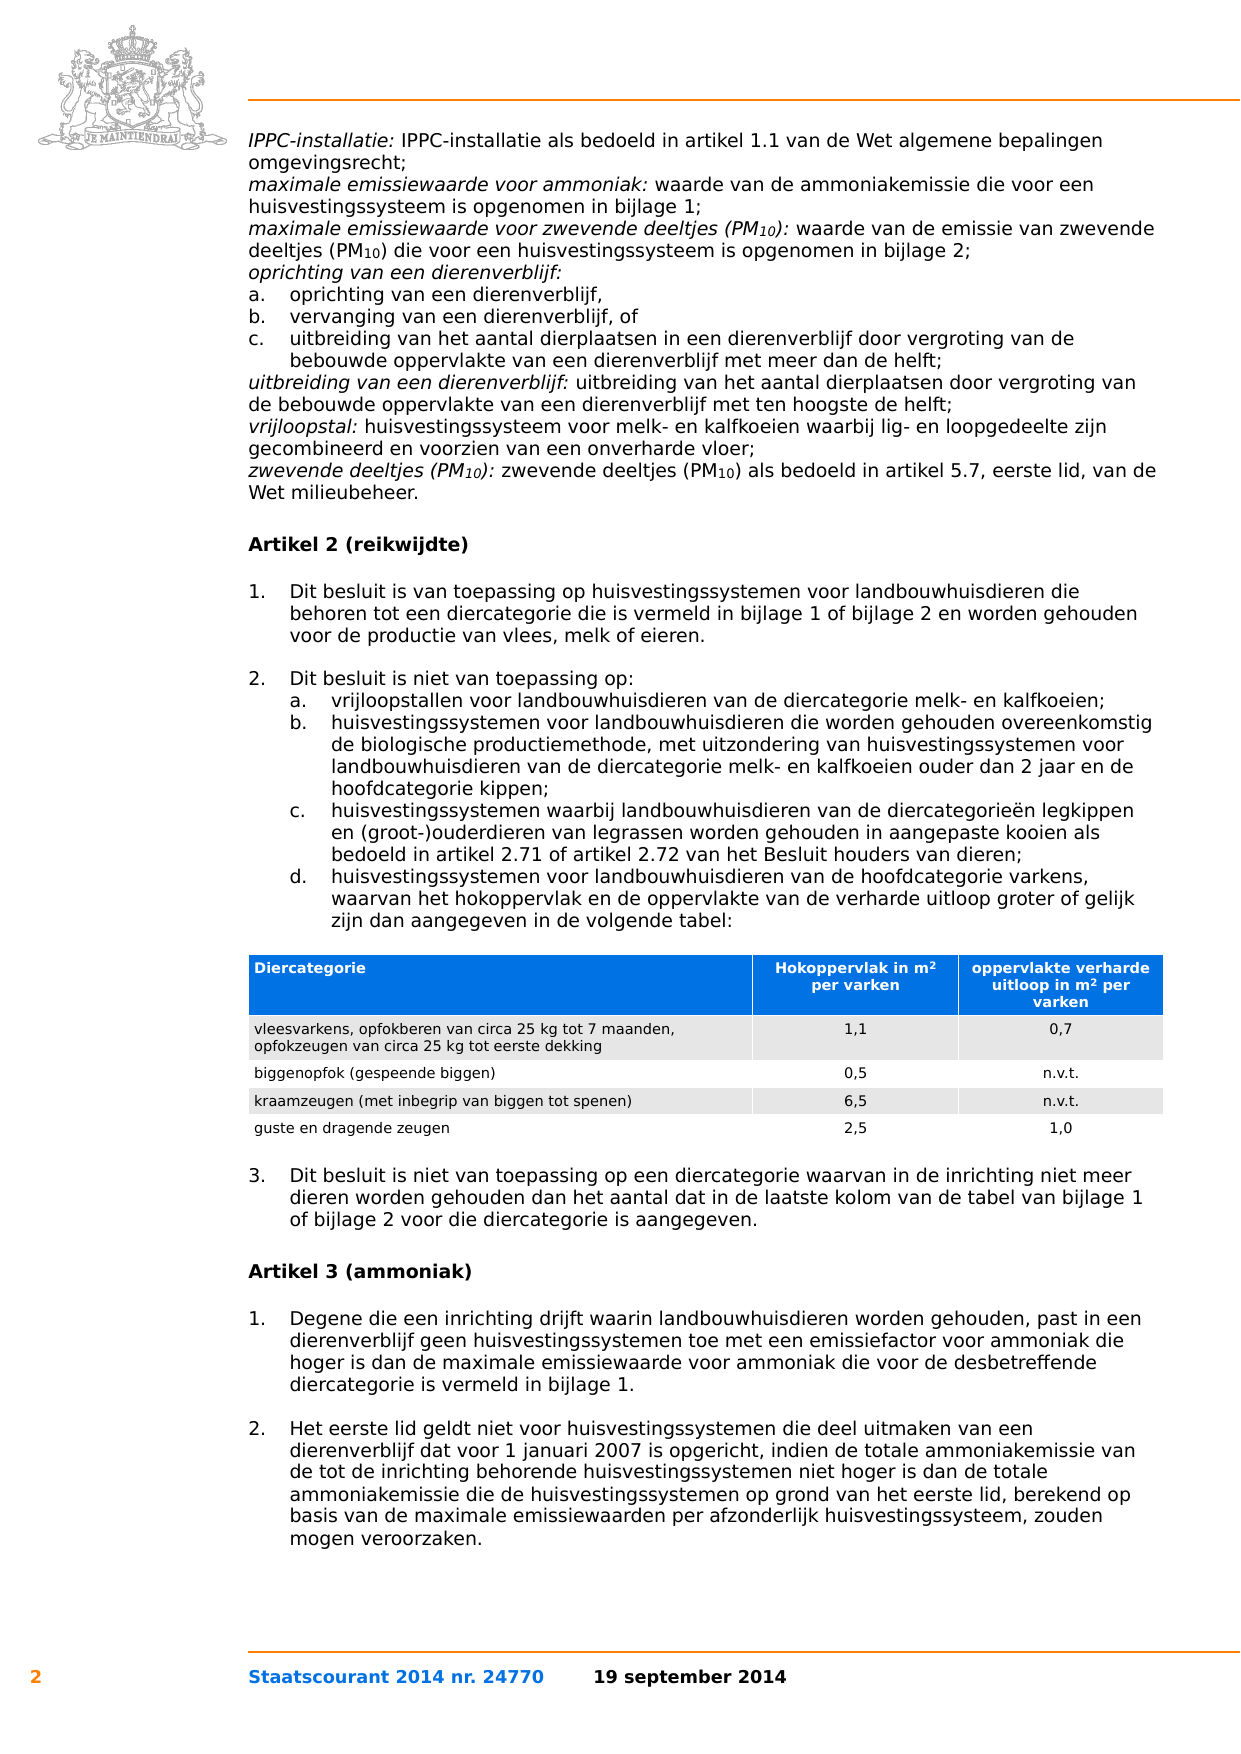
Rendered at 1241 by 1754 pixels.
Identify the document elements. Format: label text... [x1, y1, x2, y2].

text maximale emissiewaarde voor ammoniak: waarde van de ammoniakemissie die voor een huisvestingssysteem is opgenomen in bijlage 1; [248, 174, 1163, 218]
subtitle Artikel 3 (ammoniak) [248, 1261, 1163, 1283]
text IPPC-installatie: IPPC-installatie als bedoeld in artikel 1.1 van de Wet algemene bepalingen omgevingsrecht; [248, 130, 1163, 174]
table_cell guste en dragende zeugen [249, 1116, 752, 1142]
table_cell 1,0 [959, 1116, 1163, 1142]
text maximale emissiewaarde voor zwevende deeltjes (PM10): waarde van de emissie van zwevende deeltjes (PM10) die voor een huisvestingssysteem is opgenomen in bijlage 2; [248, 218, 1163, 262]
table_cell 6,5 [753, 1088, 958, 1114]
table_cell 1,1 [753, 1016, 958, 1060]
table_header Diercategorie [249, 955, 752, 1015]
text c. huisvestingssystemen waarbij landbouwhuisdieren van de diercategorieën legkippen en (groot-)ouderdieren van legrassen worden gehouden in aangepaste kooien als bedoeld in artikel 2.71 of artikel 2.72 van het Besluit houders van dieren; [289, 800, 1163, 866]
table_cell 0,7 [959, 1016, 1163, 1060]
table_cell biggenopfok (gespeende biggen) [249, 1061, 752, 1087]
table_cell 2,5 [753, 1116, 958, 1142]
table_cell kraamzeugen (met inbegrip van biggen tot spenen) [249, 1088, 752, 1114]
text uitbreiding van een dierenverblijf: uitbreiding van het aantal dierplaatsen door vergroting van de bebouwde oppervlakte van een dierenverblijf met ten hoogste de helft; [248, 372, 1163, 416]
text vrijloopstal: huisvestingssysteem voor melk- en kalfkoeien waarbij lig- en loopgedeelte zijn gecombineerd en voorzien van een onverharde vloer; [248, 416, 1163, 459]
text d. huisvestingssystemen voor landbouwhuisdieren van de hoofdcategorie varkens, waarvan het hokoppervlak en de oppervlakte van de verharde uitloop groter of gelijk zijn dan aangegeven in de volgende tabel: [289, 866, 1163, 932]
text zwevende deeltjes (PM10): zwevende deeltjes (PM10) als bedoeld in artikel 5.7, eerste lid, van de Wet milieubeheer. [248, 459, 1163, 503]
subtitle Artikel 2 (reikwijdte) [248, 533, 1163, 556]
table_header oppervlakte verharde uitloop in m2 per varken [959, 955, 1163, 1015]
table_cell n.v.t. [959, 1088, 1163, 1114]
text 2. Dit besluit is niet van toepassing op: [248, 668, 1163, 690]
text a. vrijloopstallen voor landbouwhuisdieren van de diercategorie melk- en kalfkoeien; [289, 690, 1163, 712]
text 1. Degene die een inrichting drijft waarin landbouwhuisdieren worden gehouden, past in een dierenverblijf geen huisvestingssystemen toe met een emissiefactor voor ammoniak die hoger is dan de maximale emissiewaarde voor ammoniak die voor de desbetreffende diercategorie is vermeld in bijlage 1. [248, 1308, 1163, 1396]
text b. vervanging van een dierenverblijf, of [248, 306, 1163, 328]
text oprichting van een dierenverblijf: [248, 262, 1163, 284]
table_cell 0,5 [753, 1061, 958, 1087]
table_cell n.v.t. [959, 1061, 1163, 1087]
text 3. Dit besluit is niet van toepassing op een diercategorie waarvan in de inrichting niet meer dieren worden gehouden dan het aantal dat in de laatste kolom van de tabel van bijlage 1 of bijlage 2 voor die diercategorie is aangegeven. [248, 1165, 1163, 1231]
text 1. Dit besluit is van toepassing op huisvestingssystemen voor landbouwhuisdieren die behoren tot een diercategorie die is vermeld in bijlage 1 of bijlage 2 en worden gehouden voor de productie van vlees, melk of eieren. [248, 581, 1163, 646]
text c. uitbreiding van het aantal dierplaatsen in een dierenverblijf door vergroting van de bebouwde oppervlakte van een dierenverblijf met meer dan de helft; [248, 328, 1163, 372]
text 2. Het eerste lid geldt niet voor huisvestingssystemen die deel uitmaken van een dierenverblijf dat voor 1 januari 2007 is opgericht, indien de totale ammoniakemissie van de tot de inrichting behorende huisvestingssystemen niet hoger is dan de totale ammoniakemissie die de huisvestingssystemen op grond van het eerste lid, berekend op basis van de maximale emissiewaarden per afzonderlijk huisvestingssysteem, zouden mogen veroorzaken. [248, 1417, 1163, 1549]
table_header Hokoppervlak in m2 per varken [753, 955, 958, 1015]
table_cell vleesvarkens, opfokberen van circa 25 kg tot 7 maanden, opfokzeugen van circa 25 kg tot eerste dekking [249, 1016, 752, 1060]
text a. oprichting van een dierenverblijf, [248, 284, 1163, 306]
text b. huisvestingssystemen voor landbouwhuisdieren die worden gehouden overeenkomstig de biologische productiemethode, met uitzondering van huisvestingssystemen voor landbouwhuisdieren van de diercategorie melk- en kalfkoeien ouder dan 2 jaar en de hoofdcategorie kippen; [289, 712, 1163, 800]
picture [38, 25, 227, 150]
